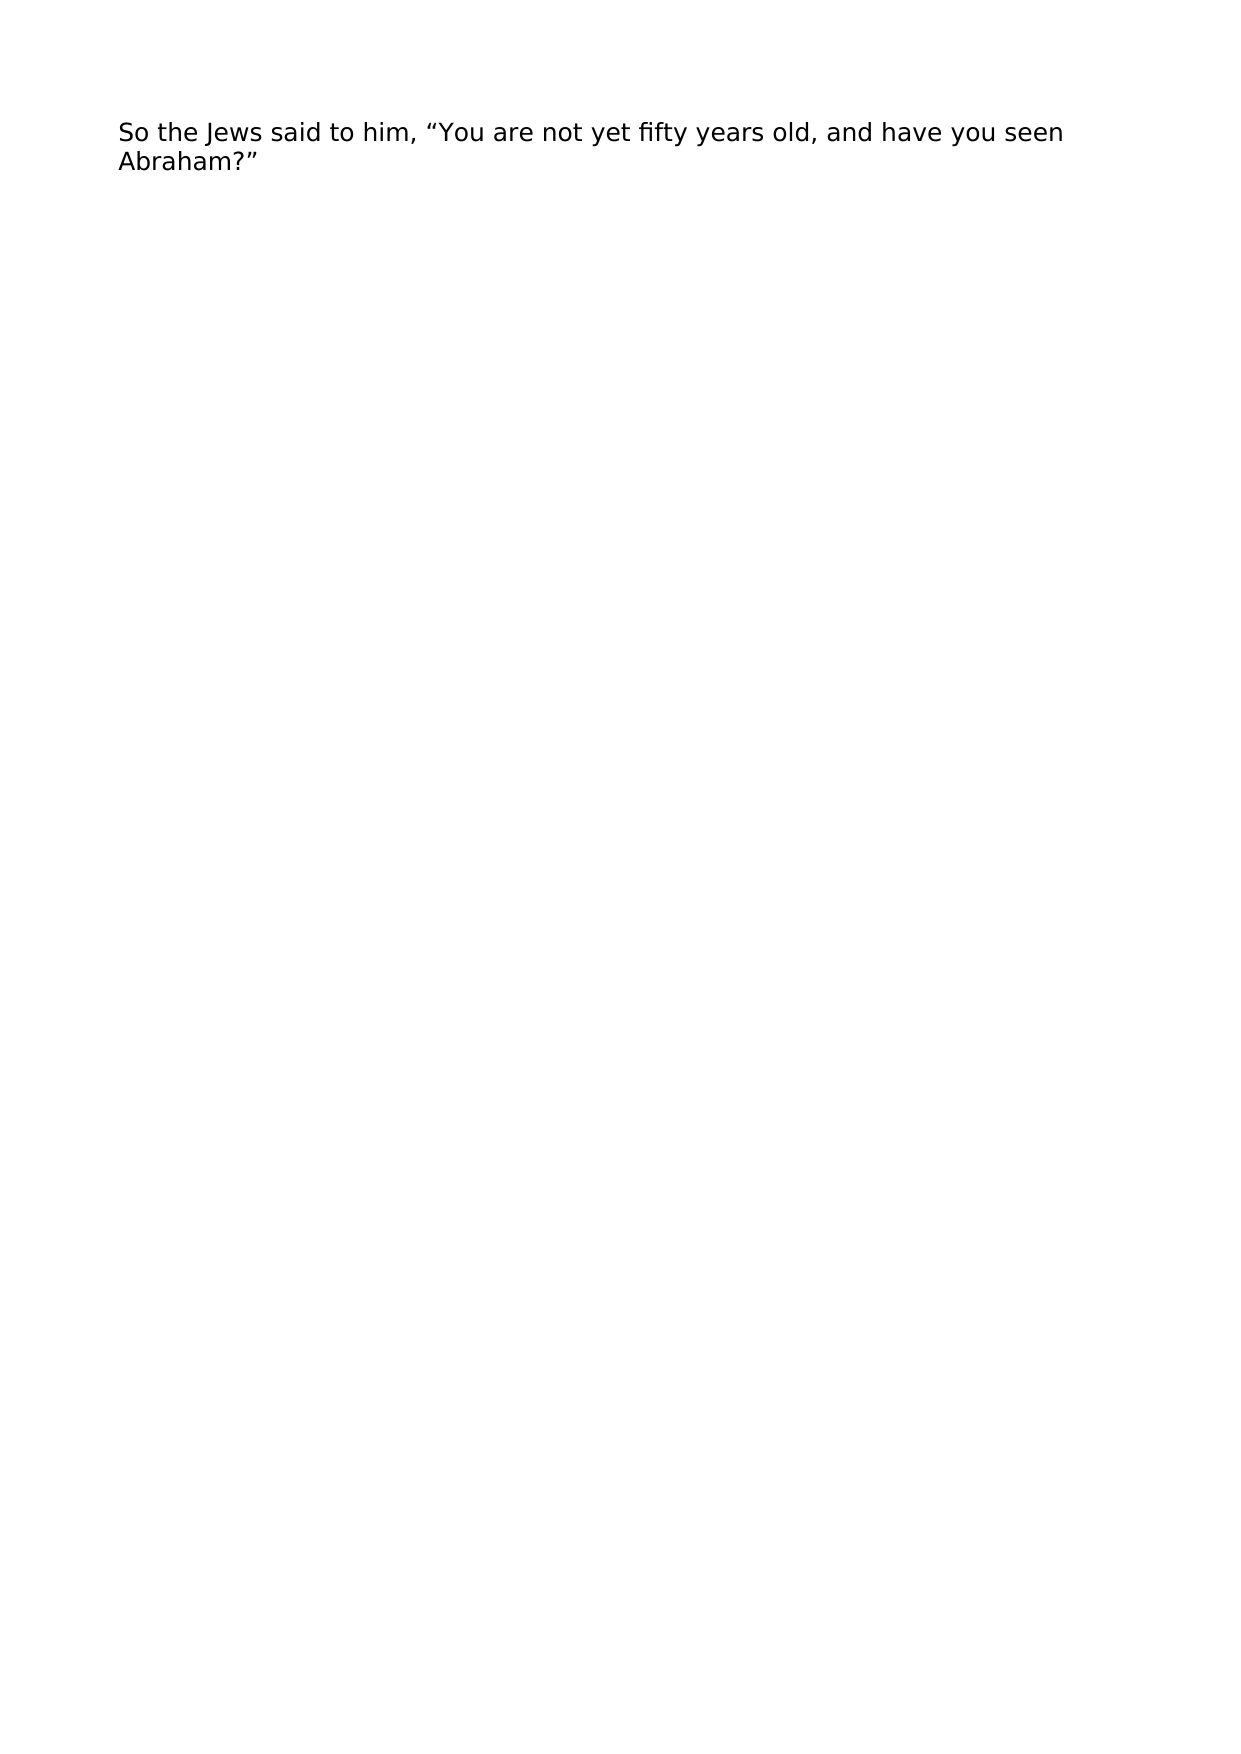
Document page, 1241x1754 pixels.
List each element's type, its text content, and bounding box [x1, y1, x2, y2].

text So the Jews said to him, “You are not yet fifty years old, and have you seen Abraham?” [118, 118, 1122, 176]
